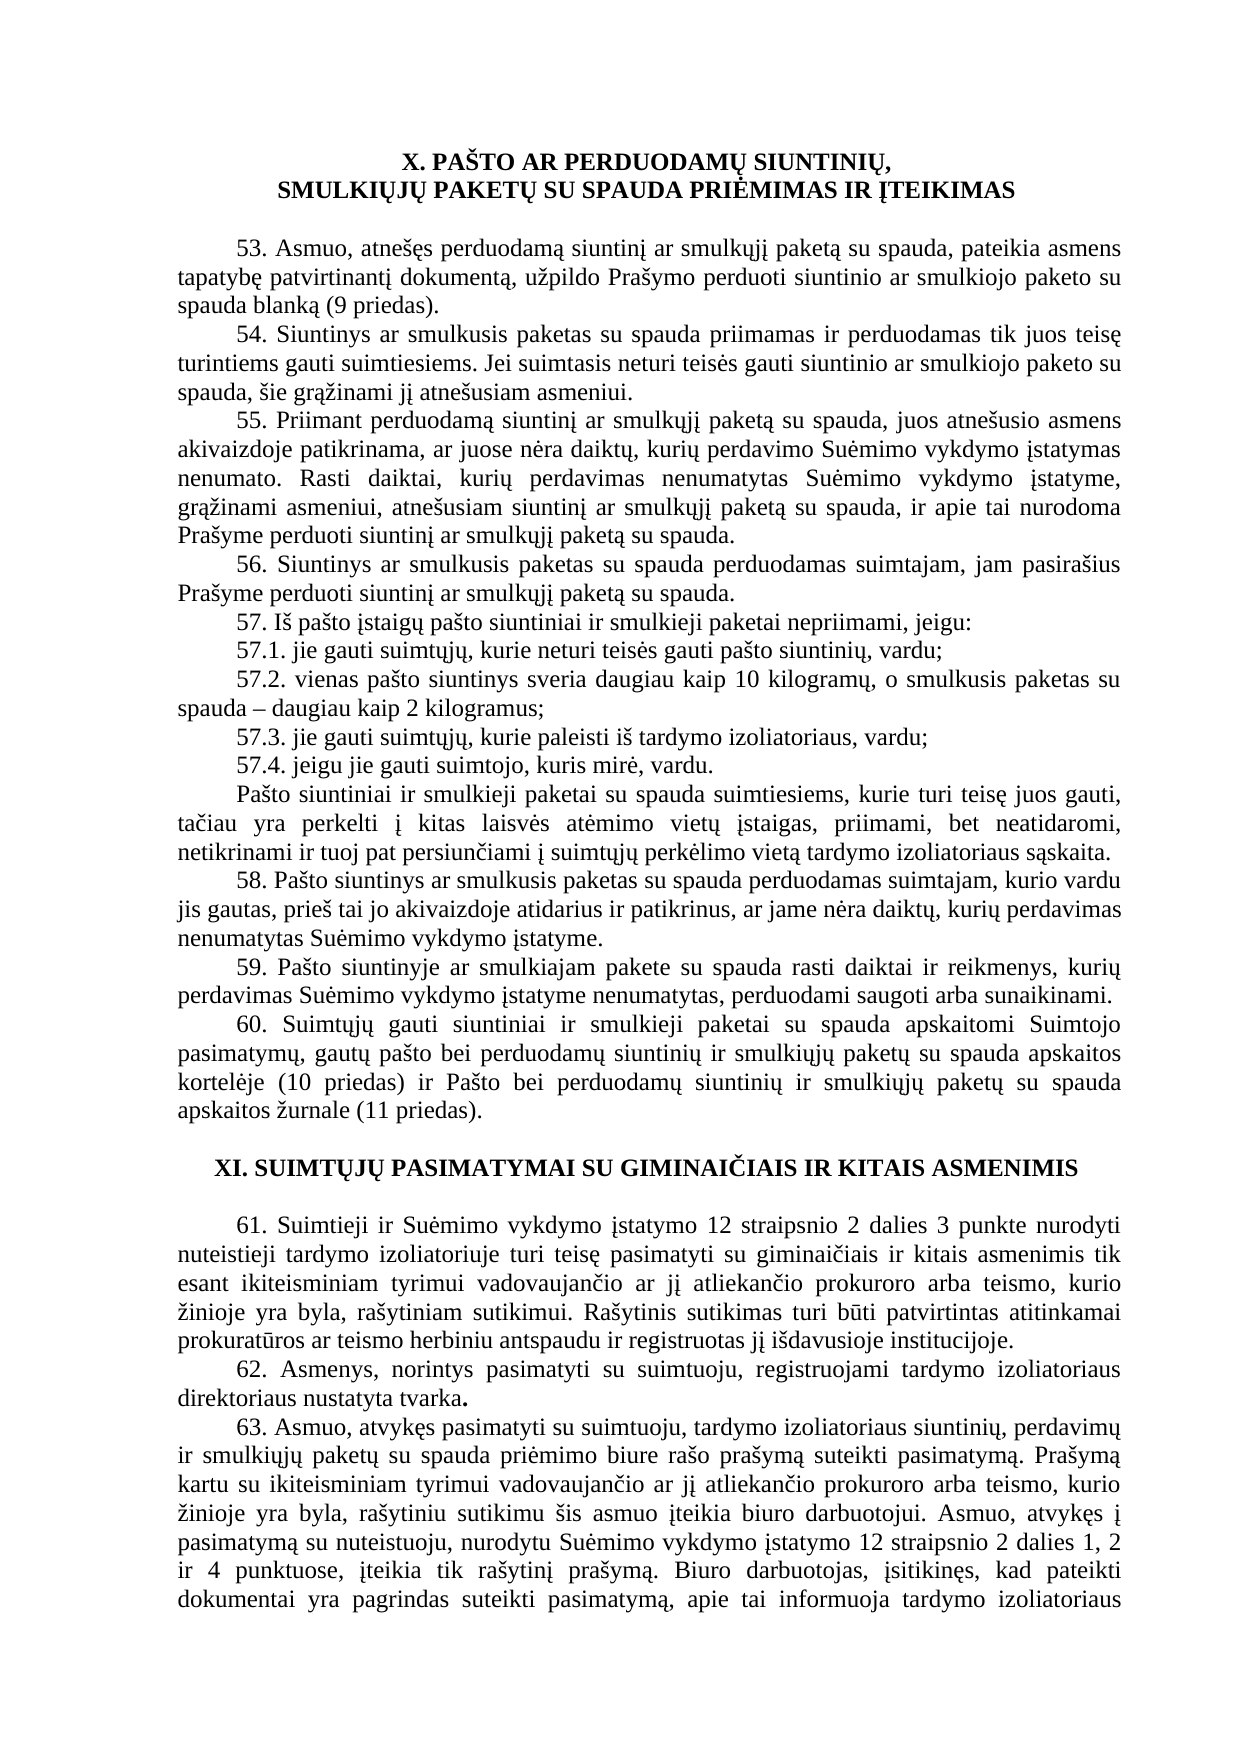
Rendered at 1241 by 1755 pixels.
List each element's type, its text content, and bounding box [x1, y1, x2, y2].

text SMULKIŲJŲ PAKETŲ SU SPAUDA PRIĖMIMAS IR ĮTEIKIMAS [177, 176, 1122, 204]
text 58. Pašto siuntinys ar smulkusis paketas su spauda perduodamas suimtajam, kurio vardu jis gautas, prieš tai jo akivaizdoje atidarius ir patikrinus, ar jame nėra daiktų, kurių perdavimas nenumatytas Suėmimo vykdymo įstatyme. [177, 866, 1122, 952]
text 57.4. jeigu jie gauti suimtojo, kuris mirė, vardu. [177, 751, 1122, 779]
text 61. Suimtieji ir Suėmimo vykdymo įstatymo 12 straipsnio 2 dalies 3 punkte nurodyti nuteistieji tardymo izoliatoriuje turi teisę pasimatyti su giminaičiais ir kitais asmenimis tik esant ikiteisminiam tyrimui vadovaujančio ar jį atliekančio prokuroro arba teismo, kurio žinioje yra byla, rašytiniam sutikimui. Rašytinis sutikimas turi būti patvirtintas atitinkamai prokuratūros ar teismo herbiniu antspaudu ir registruotas jį išdavusioje institucijoje. [177, 1211, 1122, 1354]
text 57.1. jie gauti suimtųjų, kurie neturi teisės gauti pašto siuntinių, vardu; [177, 636, 1122, 664]
text 56. Siuntinys ar smulkusis paketas su spauda perduodamas suimtajam, jam pasirašius Prašyme perduoti siuntinį ar smulkųjį paketą su spauda. [177, 549, 1122, 607]
text Pašto siuntiniai ir smulkieji paketai su spauda suimtiesiems, kurie turi teisę juos gauti, tačiau yra perkelti į kitas laisvės atėmimo vietų įstaigas, priimami, bet neatidaromi, netikrinami ir tuoj pat persiunčiami į suimtųjų perkėlimo vietą tardymo izoliatoriaus sąskaita. [177, 779, 1122, 866]
text 57.2. vienas pašto siuntinys sveria daugiau kaip 10 kilogramų, o smulkusis paketas su spauda – daugiau kaip 2 kilogramus; [177, 664, 1122, 722]
text 62. Asmenys, norintys pasimatyti su suimtuoju, registruojami tardymo izoliatoriaus direktoriaus nustatyta tvarka. [177, 1354, 1122, 1412]
text XI. SUIMTŲJŲ PASIMATYMAI SU GIMINAIČIAIS IR KITAIS ASMENIMIS [177, 1153, 1122, 1182]
text 54. Siuntinys ar smulkusis paketas su spauda priimamas ir perduodamas tik juos teisę turintiems gauti suimtiesiems. Jei suimtasis neturi teisės gauti siuntinio ar smulkiojo paketo su spauda, šie grąžinami jį atnešusiam asmeniui. [177, 319, 1122, 406]
text 55. Priimant perduodamą siuntinį ar smulkųjį paketą su spauda, juos atnešusio asmens akivaizdoje patikrinama, ar juose nėra daiktų, kurių perdavimo Suėmimo vykdymo įstatymas nenumato. Rasti daiktai, kurių perdavimas nenumatytas Suėmimo vykdymo įstatyme, grąžinami asmeniui, atnešusiam siuntinį ar smulkųjį paketą su spauda, ir apie tai nurodoma Prašyme perduoti siuntinį ar smulkųjį paketą su spauda. [177, 406, 1122, 549]
text 53. Asmuo, atnešęs perduodamą siuntinį ar smulkųjį paketą su spauda, pateikia asmens tapatybę patvirtinantį dokumentą, užpildo Prašymo perduoti siuntinio ar smulkiojo paketo su spauda blanką (9 priedas). [177, 233, 1122, 319]
text 59. Pašto siuntinyje ar smulkiajam pakete su spauda rasti daiktai ir reikmenys, kurių perdavimas Suėmimo vykdymo įstatyme nenumatytas, perduodami saugoti arba sunaikinami. [177, 952, 1122, 1009]
text 57. Iš pašto įstaigų pašto siuntiniai ir smulkieji paketai nepriimami, jeigu: [177, 607, 1122, 636]
text 63. Asmuo, atvykęs pasimatyti su suimtuoju, tardymo izoliatoriaus siuntinių, perdavimų ir smulkiųjų paketų su spauda priėmimo biure rašo prašymą suteikti pasimatymą. Prašymą kartu su ikiteisminiam tyrimui vadovaujančio ar jį atliekančio prokuroro arba teismo, kurio žinioje yra byla, rašytiniu sutikimu šis asmuo įteikia biuro darbuotojui. Asmuo, atvykęs į pasimatymą su nuteistuoju, nurodytu Suėmimo vykdymo įstatymo 12 straipsnio 2 dalies 1, 2 ir 4 punktuose, įteikia tik rašytinį prašymą. Biuro darbuotojas, įsitikinęs, kad pateikti dokumentai yra pagrindas suteikti pasimatymą, apie tai informuoja tardymo izoliatoriaus [177, 1412, 1122, 1613]
text 57.3. jie gauti suimtųjų, kurie paleisti iš tardymo izoliatoriaus, vardu; [177, 722, 1122, 751]
text X. PAŠTO AR PERDUODAMŲ SIUNTINIŲ, [177, 147, 1122, 176]
text 60. Suimtųjų gauti siuntiniai ir smulkieji paketai su spauda apskaitomi Suimtojo pasimatymų, gautų pašto bei perduodamų siuntinių ir smulkiųjų paketų su spauda apskaitos kortelėje (10 priedas) ir Pašto bei perduodamų siuntinių ir smulkiųjų paketų su spauda apskaitos žurnale (11 priedas). [177, 1009, 1122, 1124]
